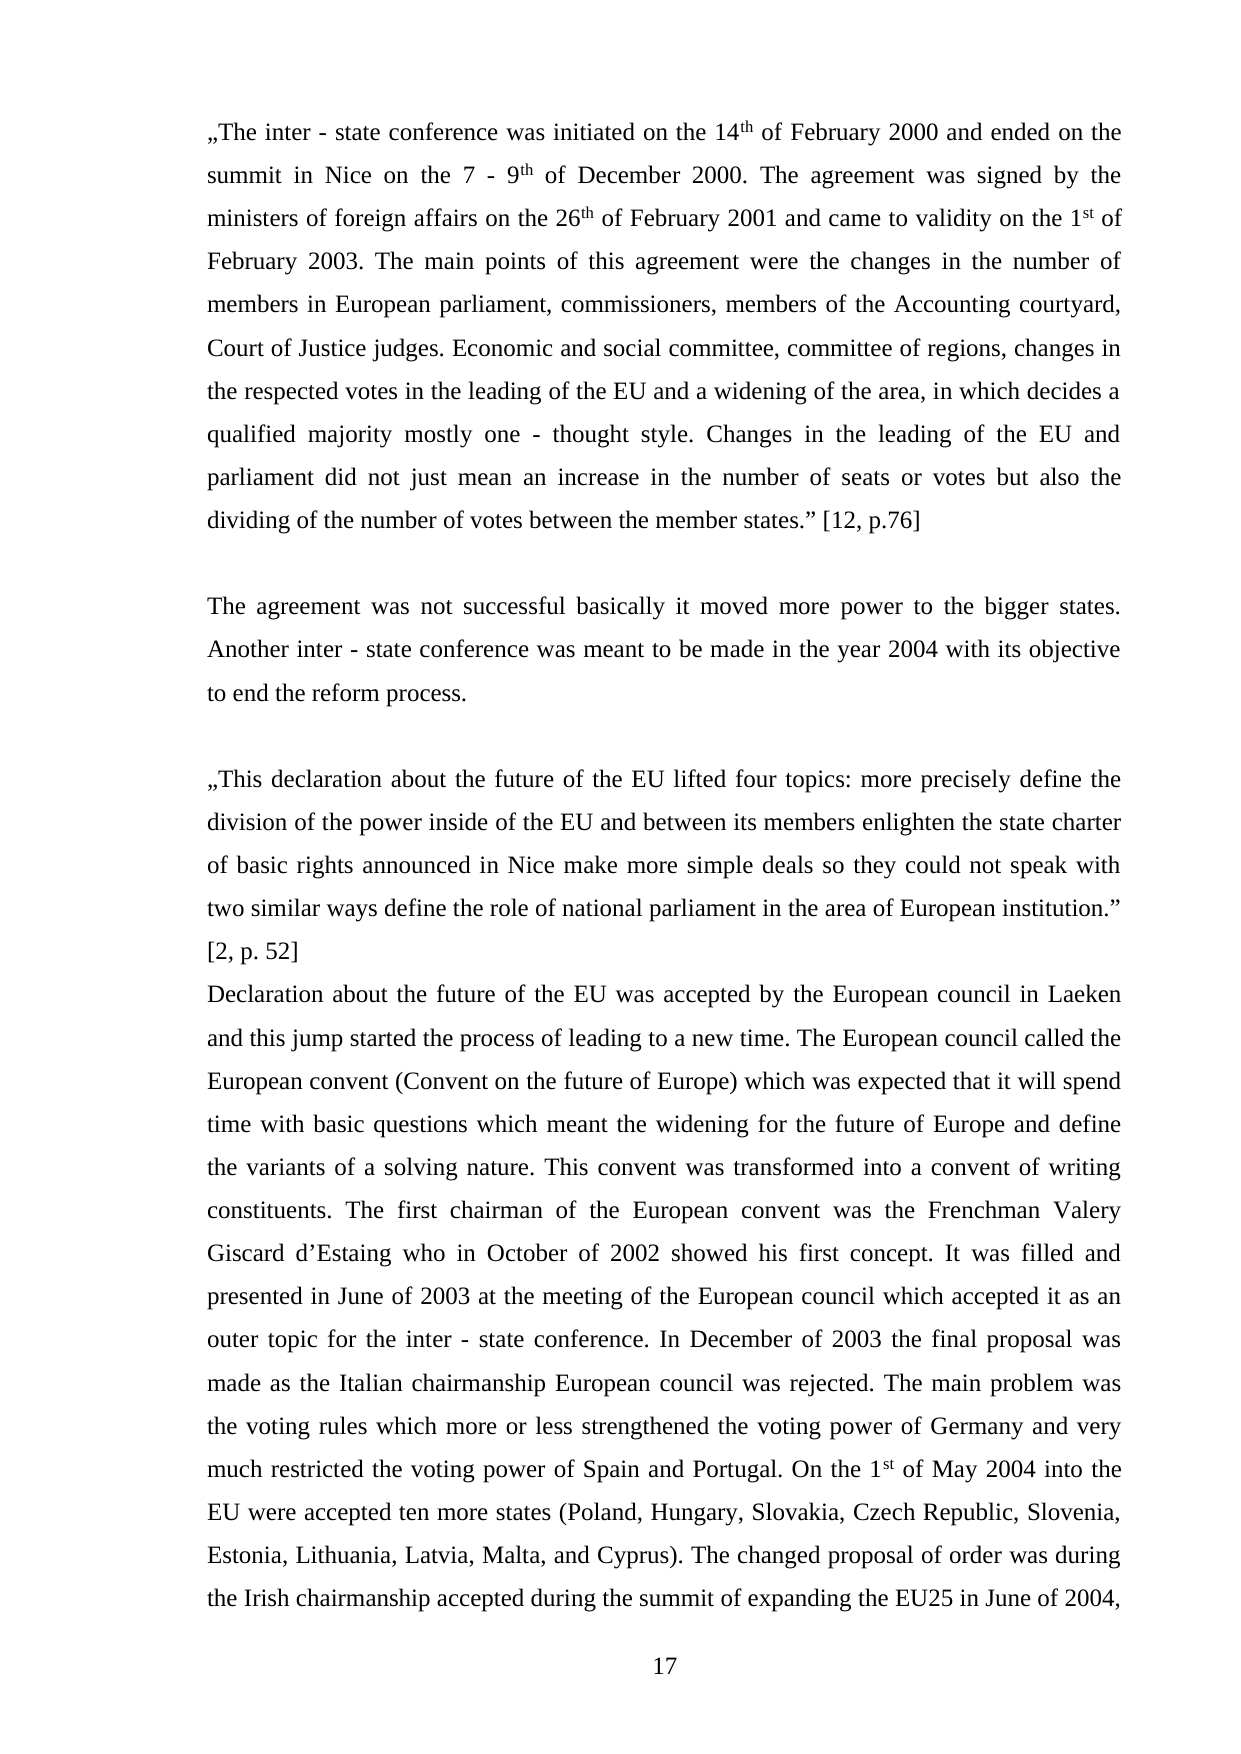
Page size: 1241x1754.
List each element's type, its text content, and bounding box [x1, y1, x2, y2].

text Declaration about the future of the EU was accepted by the European council in Laeken and this jump started the process of leading to a new time. The European council called the European convent (Convent on the future of Europe) which was expected that it will spend time with basic questions which meant the widening for the future of Europe and define the variants of a solving nature. This convent was transformed into a convent of writing constituents. The first chairman of the European convent was the Frenchman Valery Giscard d’Estaing who in October of 2002 showed his first concept. It was filled and presented in June of 2003 at the meeting of the European council which accepted it as an outer topic for the inter - state conference. In December of 2003 the final proposal was made as the Italian chairmanship European council was rejected. The main problem was the voting rules which more or less strengthened the voting power of Germany and very much restricted the voting power of Spain and Portugal. On the 1st of May 2004 into the EU were accepted ten more states (Poland, Hungary, Slovakia, Czech Republic, Slovenia, Estonia, Lithuania, Latvia, Malta, and Cyprus). The changed proposal of order was during the Irish chairmanship accepted during the summit of expanding the EU25 in June of 2004, [207, 979, 1122, 1612]
text The agreement was not successful basically it moved more power to the bigger states. Another inter - state conference was meant to be made in the year 2004 with its objective to end the reform process. [207, 591, 1122, 706]
text „This declaration about the future of the EU lifted four topics: more precisely define the division of the power inside of the EU and between its members enlighten the state charter of basic rights announced in Nice make more simple deals so they could not speak with two similar ways define the role of national parliament in the area of European institution.” [2, p. 52] [207, 764, 1122, 965]
text „The inter - state conference was initiated on the 14th of February 2000 and ended on the summit in Nice on the 7 - 9th of December 2000. The agreement was signed by the ministers of foreign affairs on the 26th of February 2001 and came to validity on the 1st of February 2003. The main points of this agreement were the changes in the number of members in European parliament, commissioners, members of the Accounting courtyard, Court of Justice judges. Economic and social committee, committee of regions, changes in the respected votes in the leading of the EU and a widening of the area, in which decides a qualified majority mostly one - thought style. Changes in the leading of the EU and parliament did not just mean an increase in the number of seats or votes but also the dividing of the number of votes between the member states.” [12, p.76] [207, 117, 1122, 534]
